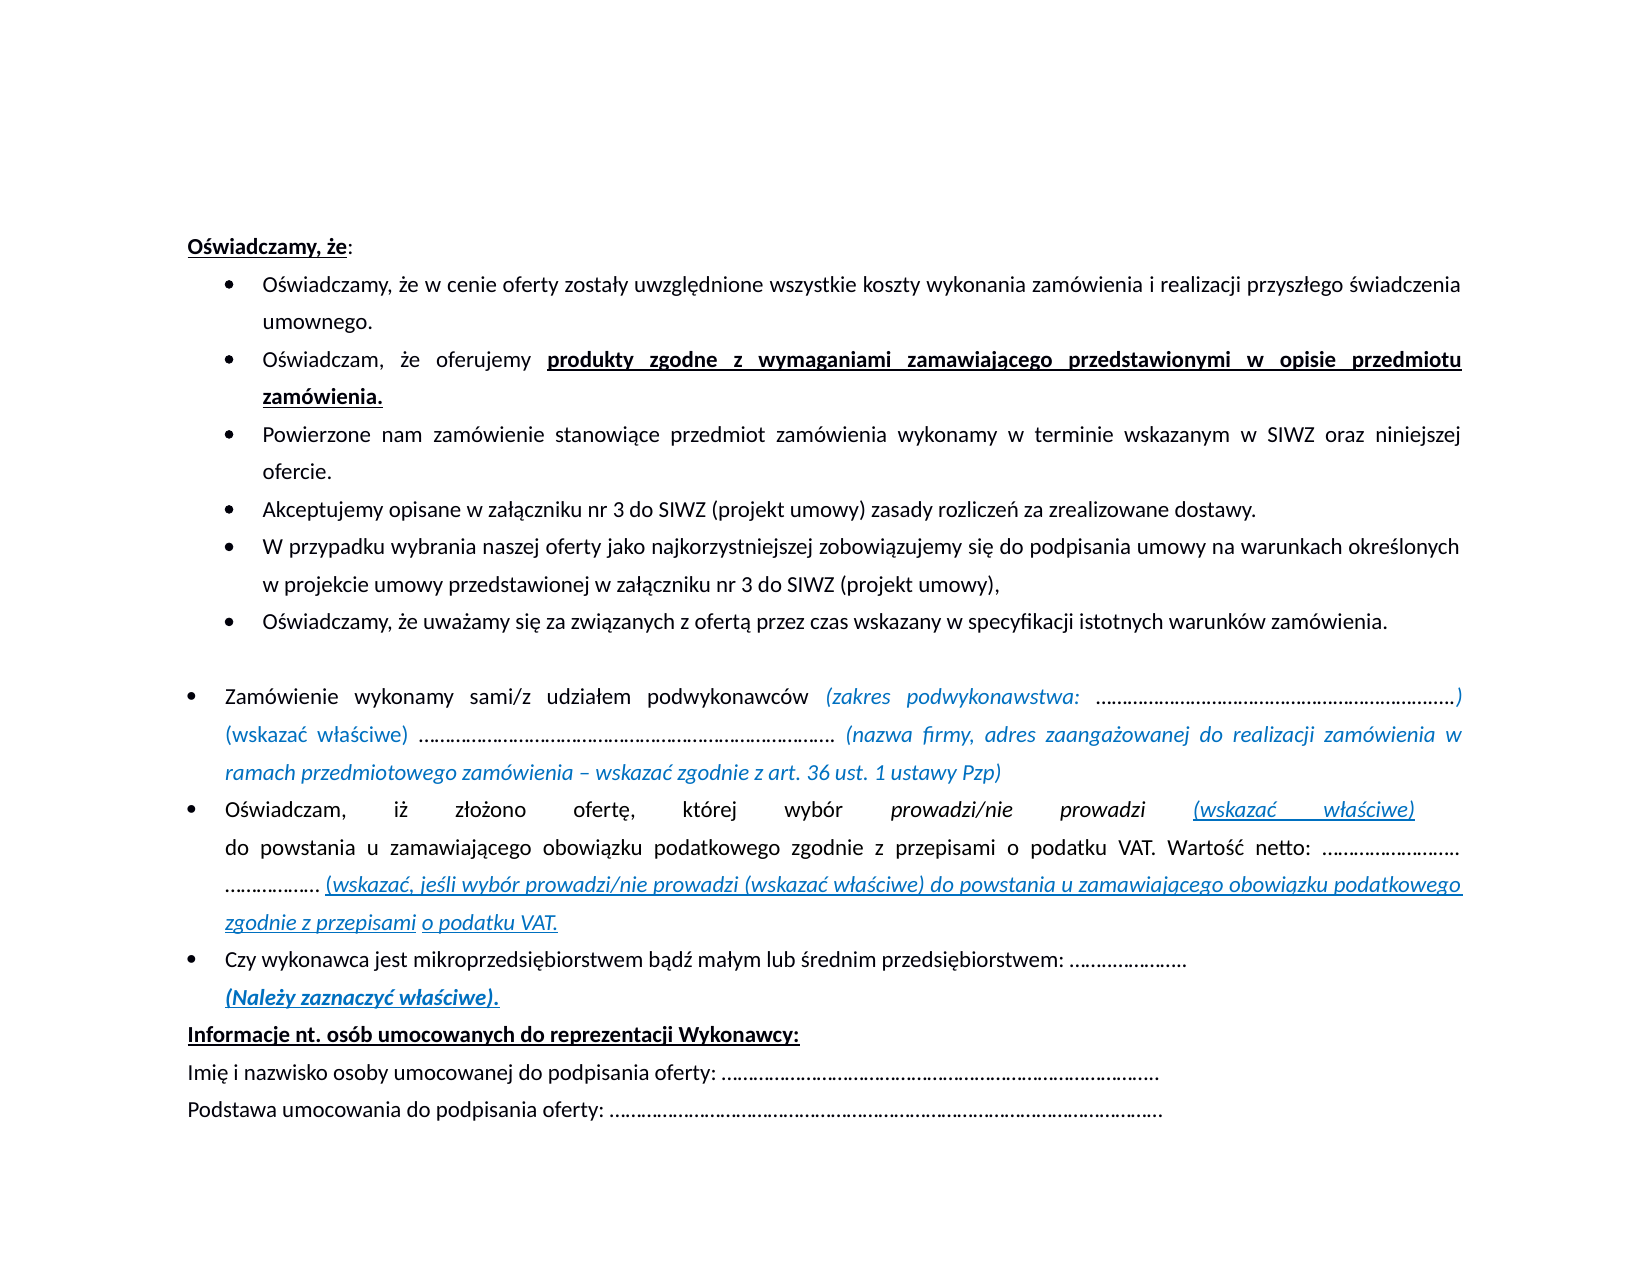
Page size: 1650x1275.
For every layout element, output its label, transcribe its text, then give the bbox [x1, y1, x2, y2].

list Powierzone nam zamówienie stanowiące przedmiot zamówienia wykonamy w terminie wskazanym w SIWZ oraz niniejszej ofercie. [225, 412, 1462, 487]
list Oświadczam, że oferujemy produkty zgodne z wymaganiami zamawiającego przedstawionymi w opisie przedmiotu zamówienia. [225, 337, 1462, 412]
text Informacje nt. osób umocowanych do reprezentacji Wykonawcy: [187, 1012, 1462, 1050]
text · Zamówienie wykonamy sami/z udziałem podwykonawców (zakres podwykonawstwa: ……………………………………………………….….)(wskazać właściwe) ……………………………………………………………………. (nazwa firmy, adres zaangażowanej do realizacji zamówienia w ramach przedmiotowego zamówienia – wskazać zgodnie z art. 36 ust. 1 ustawy Pzp) [187, 675, 1462, 787]
list W przypadku wybrania naszej oferty jako najkorzystniejszej zobowiązujemy się do podpisania umowy na warunkach określonych w projekcie umowy przedstawionej w załączniku nr 3 do SIWZ (projekt umowy), [225, 525, 1462, 600]
text Oświadczamy, że: [187, 225, 1462, 262]
list Oświadczamy, że w cenie oferty zostały uwzględnione wszystkie koszty wykonania zamówienia i realizacji przyszłego świadczenia umownego. [225, 262, 1462, 337]
text (Należy zaznaczyć właściwe). [225, 975, 1462, 1012]
text · Czy wykonawca jest mikroprzedsiębiorstwem bądź małym lub średnim przedsiębiorstwem: ……..………….. [187, 937, 1462, 975]
list Oświadczamy, że uważamy się za związanych z ofertą przez czas wskazany w specyfikacji istotnych warunków zamówienia. [225, 600, 1462, 637]
text · Oświadczam, iż złożono ofertę, której wybór prowadzi/nie prowadzi (wskazać właściwe) do powstania u zamawiającego obowiązku podatkowego zgodnie z przepisami o podatku VAT. Wartość netto: ……………………..……………… (wskazać, jeśli wybór prowadzi/nie prowadzi (wskazać właściwe) do powstania u zamawiającego obowiązku podatkowego zgodnie z przepisami o podatku VAT. [187, 787, 1462, 937]
text Podstawa umocowania do podpisania oferty: …………………………………………………………………………………………… [187, 1087, 1462, 1125]
text Imię i nazwisko osoby umocowanej do podpisania oferty: ……………………………………………………………………….. [187, 1050, 1462, 1087]
list Akceptujemy opisane w załączniku nr 3 do SIWZ (projekt umowy) zasady rozliczeń za zrealizowane dostawy. [225, 487, 1462, 525]
